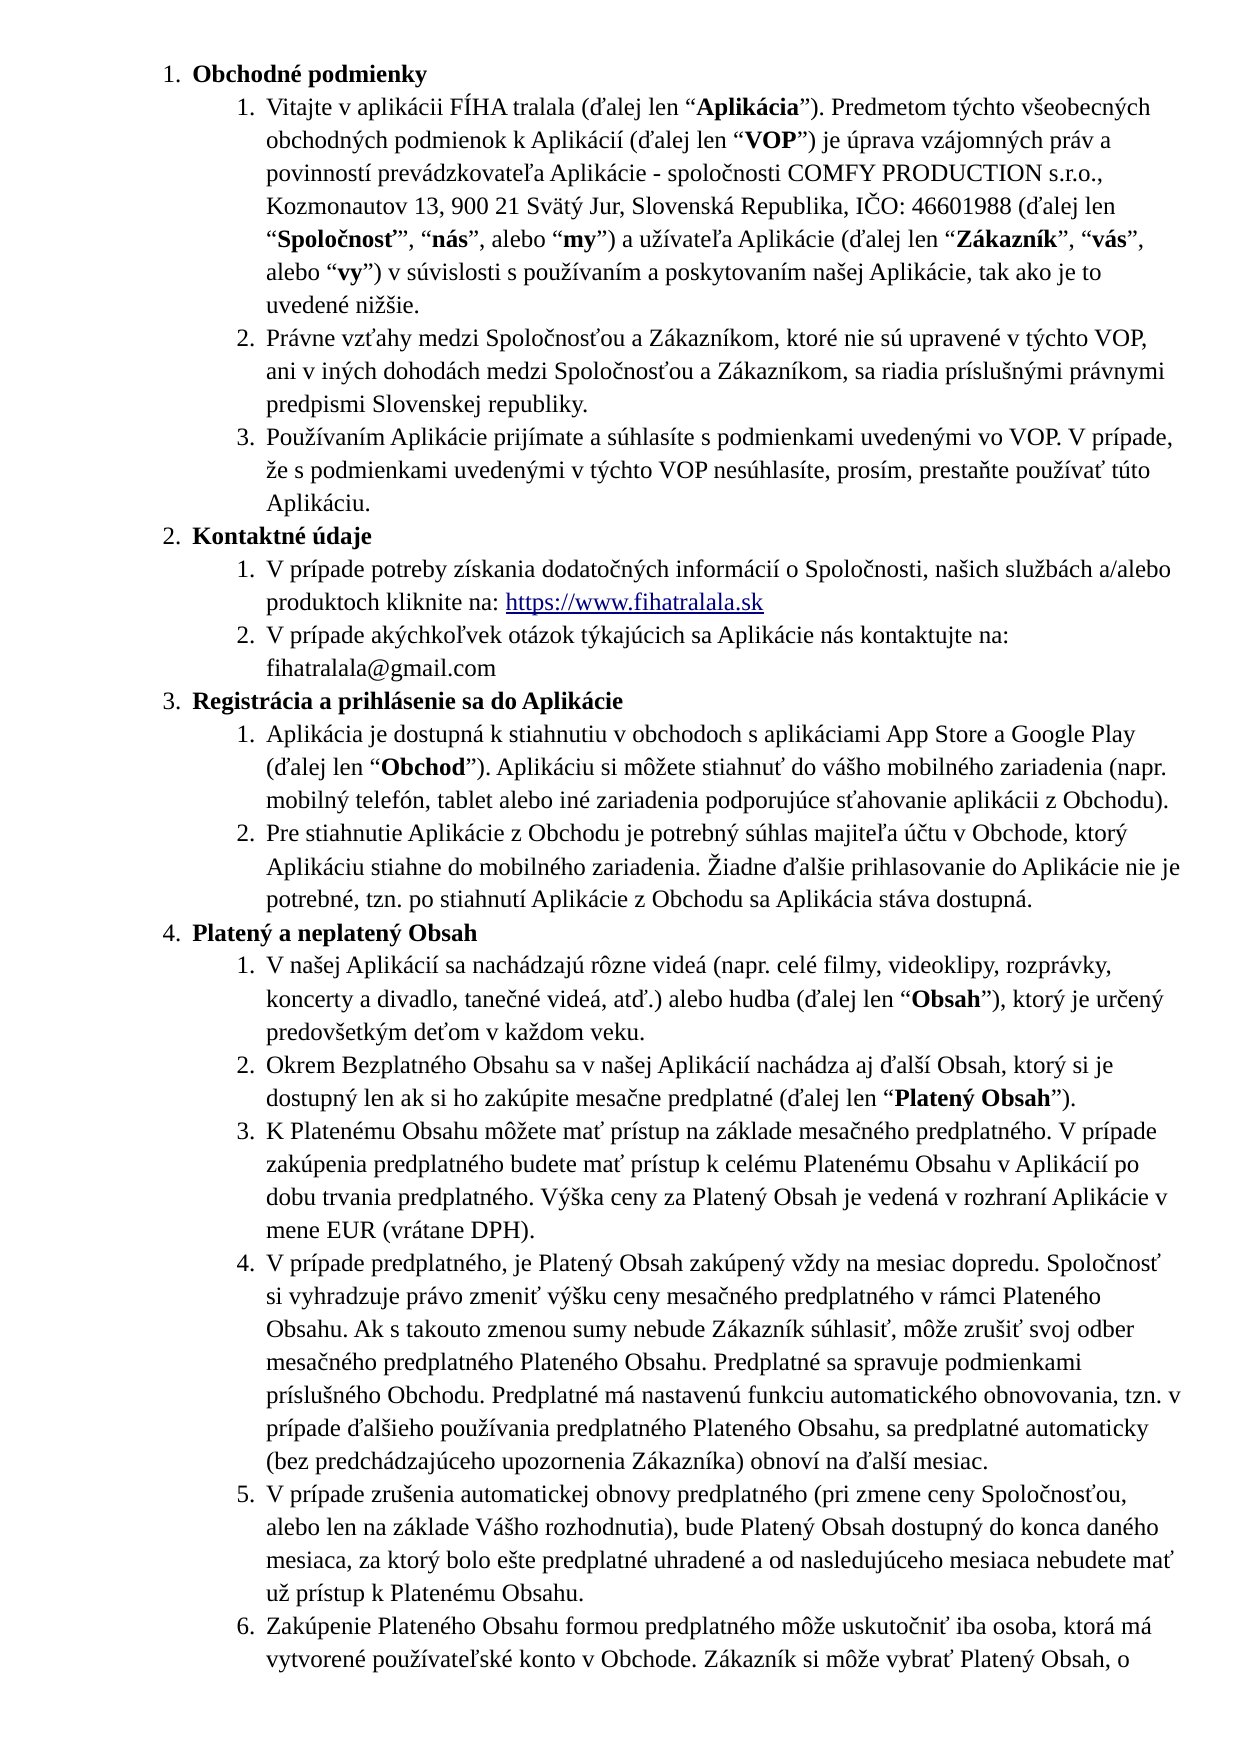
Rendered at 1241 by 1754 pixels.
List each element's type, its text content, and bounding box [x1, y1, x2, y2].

list Aplikácia je dostupná k stiahnutiu v obchodoch s aplikáciami App Store a Google Play (ďalej len “Obchod”). Aplikáciu si môžete stiahnuť do vášho mobilného zariadenia (napr. mobilný telefón, tablet alebo iné zariadenia podporujúce sťahovanie aplikácii z Obchodu). [236, 719, 1181, 814]
list Platený a neplatený Obsah [162, 918, 1181, 946]
list Registrácia a prihlásenie sa do Aplikácie [162, 686, 1181, 715]
list V prípade potreby získania dodatočných informácií o Spoločnosti, našich službách a/alebo produktoch kliknite na: https://www.fihatralala.sk [236, 554, 1181, 616]
list Vitajte v aplikácii FÍHA tralala (ďalej len “Aplikácia”). Predmetom týchto všeobecných obchodných podmienok k Aplikácií (ďalej len “VOP”) je úprava vzájomných práv a povinností prevádzkovateľa Aplikácie - spoločnosti COMFY PRODUCTION s.r.o., Kozmonautov 13, 900 21 Svätý Jur, Slovenská Republika, IČO: 46601988 (ďalej len “Spoločnosť”, “nás”, alebo “my”) a užívateľa Aplikácie (ďalej len “Zákazník”, “vás”, alebo “vy”) v súvislosti s používaním a poskytovaním našej Aplikácie, tak ako je to uvedené nižšie. [236, 92, 1181, 319]
list V našej Aplikácií sa nachádzajú rôzne videá (napr. celé filmy, videoklipy, rozprávky, koncerty a divadlo, tanečné videá, atď.) alebo hudba (ďalej len “Obsah”), ktorý je určený predovšetkým deťom v každom veku. [236, 951, 1181, 1045]
list V prípade predplatného, je Platený Obsah zakúpený vždy na mesiac dopredu. Spoločnosť si vyhradzuje právo zmeniť výšku ceny mesačného predplatného v rámci Plateného Obsahu. Ak s takouto zmenou sumy nebude Zákazník súhlasiť, môže zrušiť svoj odber mesačného predplatného Plateného Obsahu. Predplatné sa spravuje podmienkami príslušného Obchodu. Predplatné má nastavenú funkciu automatického obnovovania, tzn. v prípade ďalšieho používania predplatného Plateného Obsahu, sa predplatné automaticky (bez predchádzajúceho upozornenia Zákazníka) obnoví na ďalší mesiac. [236, 1248, 1181, 1475]
list Pre stiahnutie Aplikácie z Obchodu je potrebný súhlas majiteľa účtu v Obchode, ktorý Aplikáciu stiahne do mobilného zariadenia. Žiadne ďalšie prihlasovanie do Aplikácie nie je potrebné, tzn. po stiahnutí Aplikácie z Obchodu sa Aplikácia stáva dostupná. [236, 818, 1181, 913]
list Okrem Bezplatného Obsahu sa v našej Aplikácií nachádza aj ďalší Obsah, ktorý si je dostupný len ak si ho zakúpite mesačne predplatné (ďalej len “Platený Obsah”). [236, 1050, 1181, 1111]
list Obchodné podmienky [162, 59, 1181, 88]
list Zakúpenie Plateného Obsahu formou predplatného môže uskutočniť iba osoba, ktorá má vytvorené používateľské konto v Obchode. Zákazník si môže vybrať Platený Obsah, o [236, 1611, 1181, 1673]
list V prípade akýchkoľvek otázok týkajúcich sa Aplikácie nás kontaktujte na: fihatralala@gmail.com [236, 620, 1181, 682]
list K Platenému Obsahu môžete mať prístup na základe mesačného predplatného. V prípade zakúpenia predplatného budete mať prístup k celému Platenému Obsahu v Aplikácií po dobu trvania predplatného. Výška ceny za Platený Obsah je vedená v rozhraní Aplikácie v mene EUR (vrátane DPH). [236, 1116, 1181, 1243]
list V prípade zrušenia automatickej obnovy predplatného (pri zmene ceny Spoločnosťou, alebo len na základe Vášho rozhodnutia), bude Platený Obsah dostupný do konca daného mesiaca, za ktorý bolo ešte predplatné uhradené a od nasledujúceho mesiaca nebudete mať už prístup k Platenému Obsahu. [236, 1479, 1181, 1607]
list Právne vzťahy medzi Spoločnosťou a Zákazníkom, ktoré nie sú upravené v týchto VOP, ani v iných dohodách medzi Spoločnosťou a Zákazníkom, sa riadia príslušnými právnymi predpismi Slovenskej republiky. [236, 323, 1181, 418]
list Používaním Aplikácie prijímate a súhlasíte s podmienkami uvedenými vo VOP. V prípade, že s podmienkami uvedenými v týchto VOP nesúhlasíte, prosím, prestaňte používať túto Aplikáciu. [236, 422, 1181, 517]
list Kontaktné údaje [162, 521, 1181, 550]
